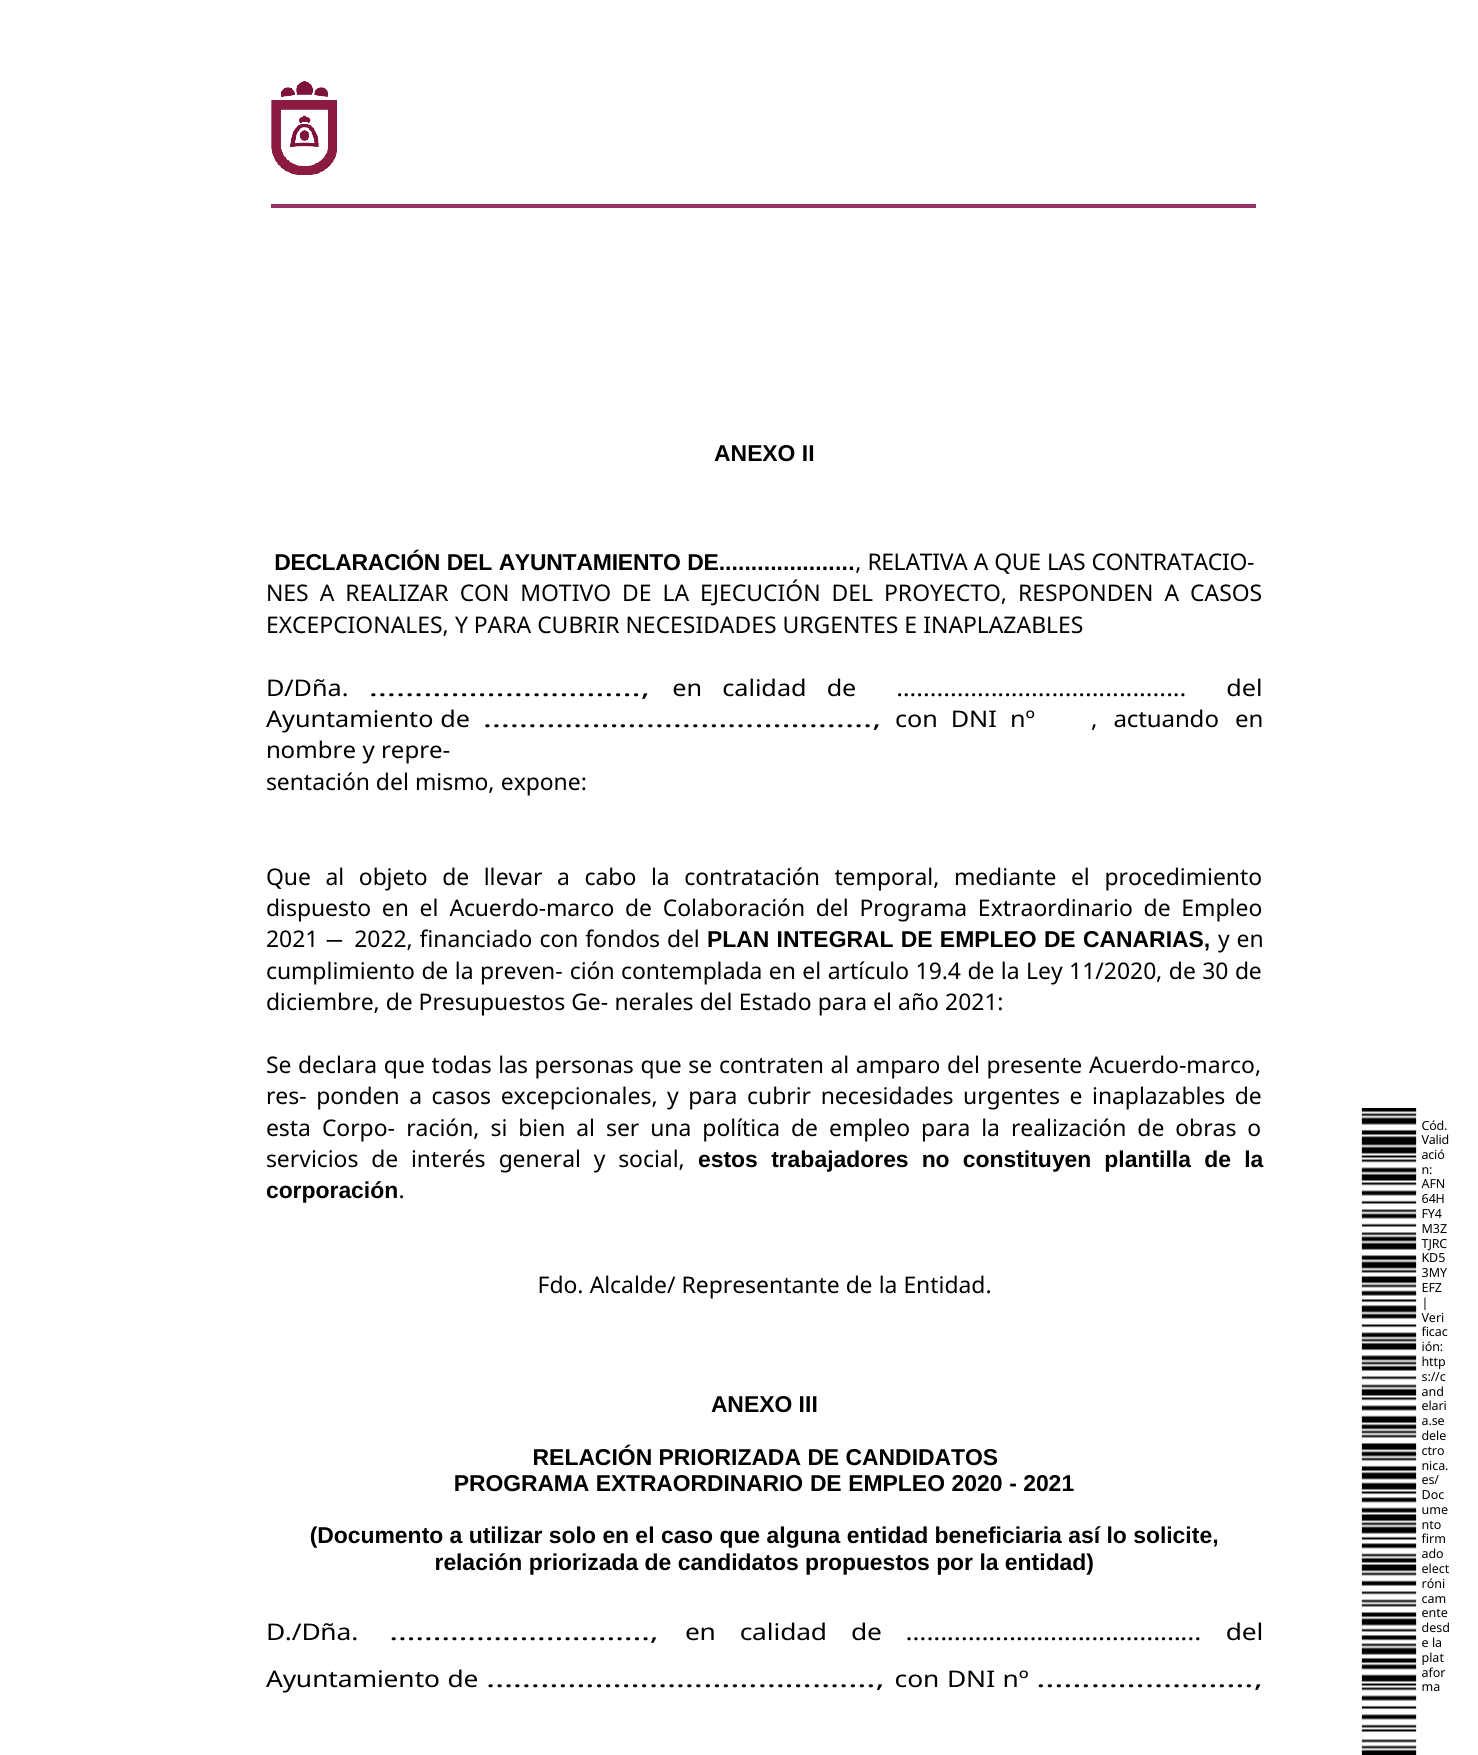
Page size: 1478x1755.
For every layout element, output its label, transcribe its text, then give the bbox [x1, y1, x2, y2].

text Fdo. Alcalde/ Representante de la Entidad. [102, 1269, 1361, 1301]
text Se declara que todas las personas que se contraten al amparo del presente Acuerdo-marco, res- ponden a casos excepcionales, y para cubrir necesidades urgentes e inaplazables de esta Corpo- ración, si bien al ser una política de empleo para la realización de obras o servicios de interés general y social, estos trabajadores no constituyen plantilla de la corporación. [266, 1049, 1263, 1205]
text DECLARACIÓN DEL AYUNTAMIENTO DE , RELATIVA A QUE LAS CONTRATACIO- [102, 545, 1427, 577]
text RELACIÓN PRIORIZADA DE CANDIDATOS PROGRAMA EXTRAORDINARIO DE EMPLEO 2020 - 2021 [454, 1443, 1110, 1496]
subtitle ANEXO III [101, 1391, 1361, 1417]
subtitle ANEXO II [101, 440, 1427, 466]
text Que al objeto de llevar a cabo la contratación temporal, mediante el procedimiento dispuesto en el Acuerdo-marco de Colaboración del Programa Extraordinario de Empleo 2021 – 2022, financiado con fondos del PLAN INTEGRAL DE EMPLEO DE CANARIAS, y en cumplimiento de la preven- ción contemplada en el artículo 19.4 de la Ley 11/2020, de 30 de diciembre, de Presupuestos Ge- nerales del Estado para el año 2021: [266, 861, 1263, 1017]
subtitle (Documento a utilizar solo en el caso que alguna entidad beneficiaria así lo solicite, relación priorizada de candidatos propuestos por la entidad) [309, 1522, 1219, 1575]
text sentación del mismo, expone: [266, 766, 1427, 797]
text NES A REALIZAR CON MOTIVO DE LA EJECUCIÓN DEL PROYECTO, RESPONDEN A CASOS EXCEPCIONALES, Y PARA CUBRIR NECESIDADES URGENTES E INAPLAZABLES [266, 577, 1263, 640]
text D./Dña. …………………………, en calidad de …........................................ del Ayuntamiento de ………………………………….…, con DNI nº ……………………, [266, 1616, 1263, 1694]
text D/Dña. …………………………, en calidad de …........................................ del Ayuntamiento de ………………………………….…, con DNI nº , actuando en nombre y repre- [266, 672, 1263, 766]
text Cód. Validación: AFN64HFY4M3ZTJRCKD53MYEFZ | Verificación: https://candelaria.sedelectronica.es/ Documento firmado electrónicamente desde la plataforma esPublico Gestiona | Página 28 de 83 [1421, 1119, 1450, 1694]
